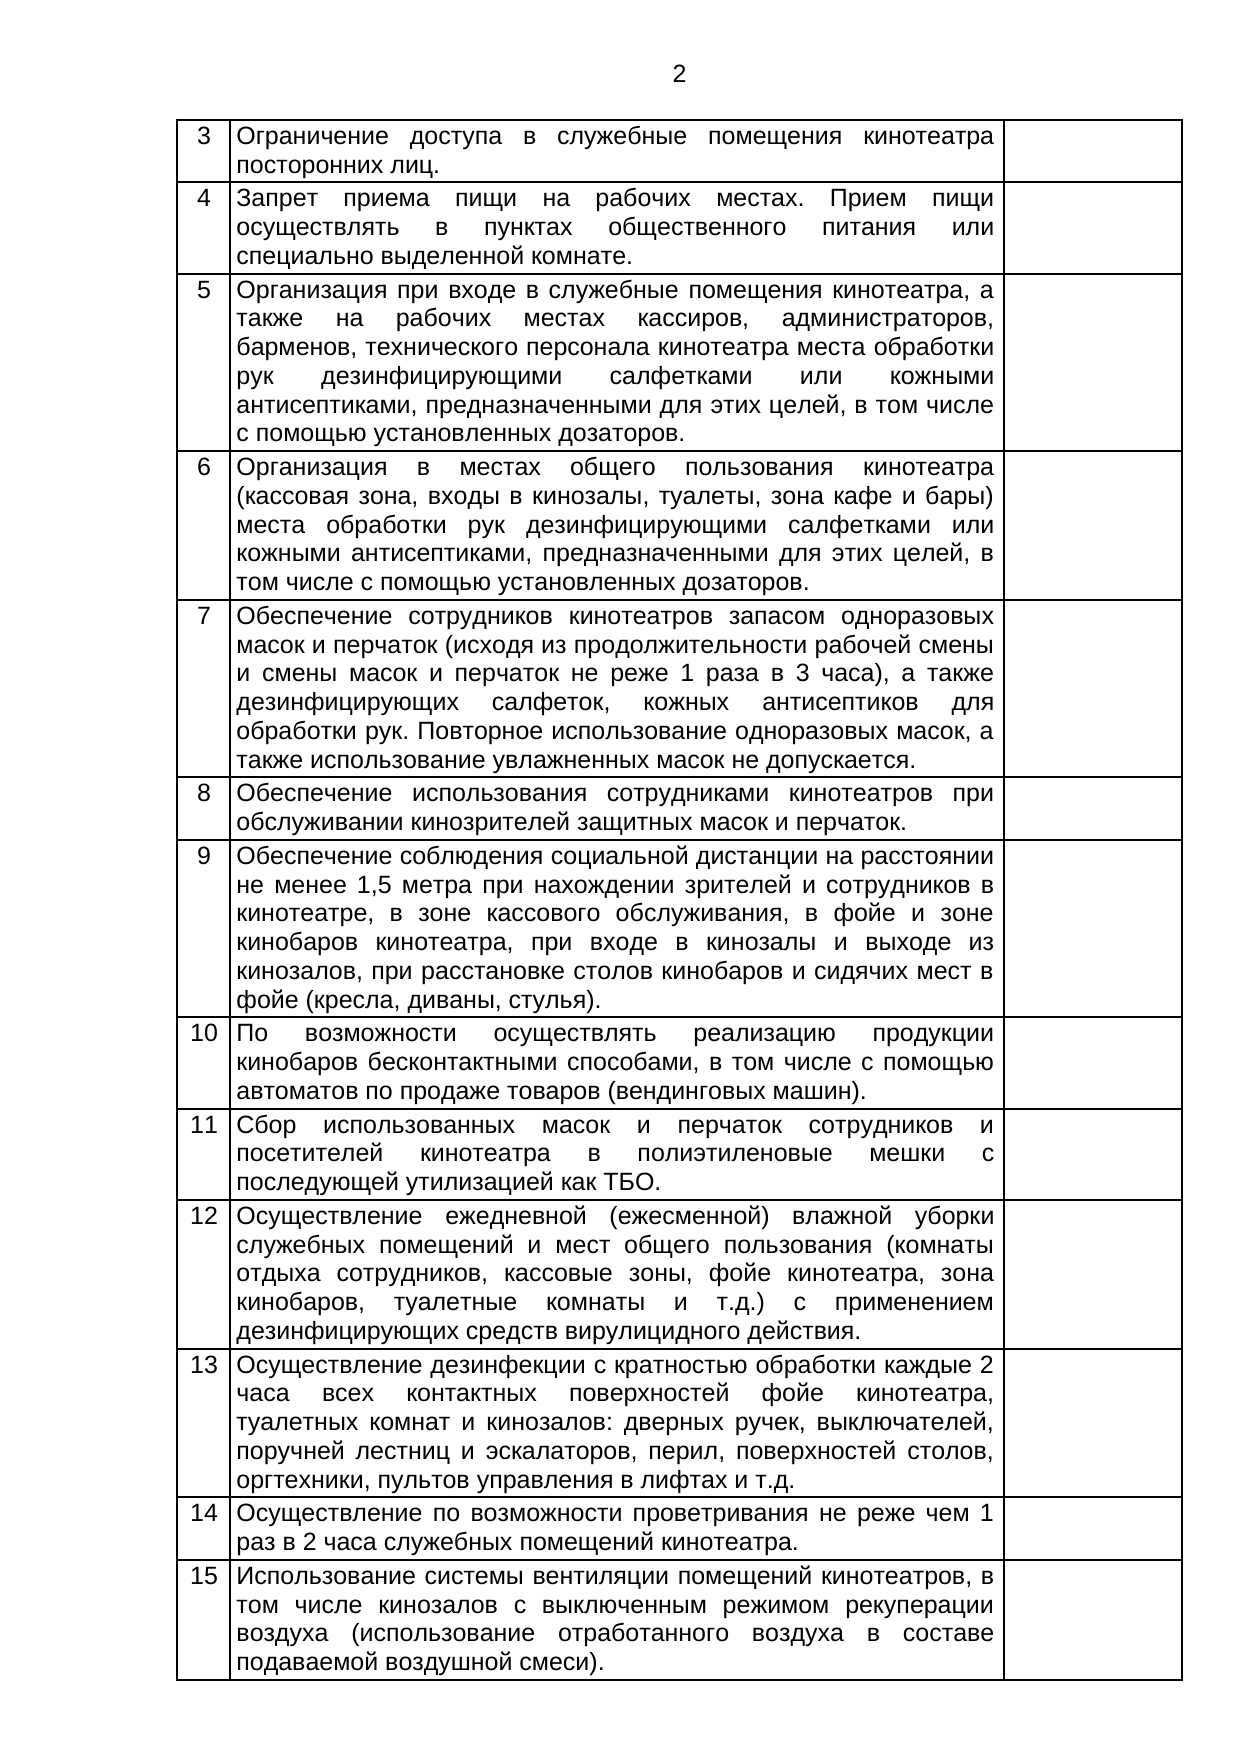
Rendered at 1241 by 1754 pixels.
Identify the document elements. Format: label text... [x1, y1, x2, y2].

table_cell 4 [178, 183, 229, 272]
table_cell [1005, 1110, 1181, 1199]
table_cell [1005, 275, 1181, 450]
table_cell Осуществление ежедневной (ежесменной) влажной уборки служебных помещений и мест общего пользования (комнаты отдыха сотрудников, кассовые зоны, фойе кинотеатра, зона кинобаров, туалетные комнаты и т.д.) с применением дезинфицирующих средств вирулицидного действия. [231, 1201, 1003, 1347]
table_cell 11 [178, 1110, 229, 1199]
table_cell 10 [178, 1018, 229, 1107]
table_cell [1005, 1201, 1181, 1347]
table_cell [1005, 183, 1181, 272]
table_cell 7 [178, 601, 229, 776]
table_cell [1005, 1018, 1181, 1107]
table_cell Обеспечение сотрудников кинотеатров запасом одноразовых масок и перчаток (исходя из продолжительности рабочей смены и смены масок и перчаток не реже 1 раза в 3 часа), а также дезинфицирующих салфеток, кожных антисептиков для обработки рук. Повторное использование одноразовых масок, а также использование увлажненных масок не допускается. [231, 601, 1003, 776]
table_cell [1005, 452, 1181, 599]
table_cell 15 [178, 1561, 229, 1679]
table_cell 13 [178, 1350, 229, 1496]
table_cell [1005, 1498, 1181, 1559]
table_cell 12 [178, 1201, 229, 1347]
table_cell 5 [178, 275, 229, 450]
table_cell [1005, 1350, 1181, 1496]
table_cell 14 [178, 1498, 229, 1559]
table_cell 6 [178, 452, 229, 599]
table_cell 3 [178, 121, 229, 181]
table_cell Организация при входе в служебные помещения кинотеатра, а также на рабочих местах кассиров, администраторов, барменов, технического персонала кинотеатра места обработки рук дезинфицирующими салфетками или кожными антисептиками, предназначенными для этих целей, в том числе с помощью установленных дозаторов. [231, 275, 1003, 450]
table_cell Сбор использованных масок и перчаток сотрудников и посетителей кинотеатра в полиэтиленовые мешки с последующей утилизацией как ТБО. [231, 1110, 1003, 1199]
table_cell [1005, 601, 1181, 776]
table_cell По возможности осуществлять реализацию продукции кинобаров бесконтактными способами, в том числе с помощью автоматов по продаже товаров (вендинговых машин). [231, 1018, 1003, 1107]
table_cell 8 [178, 778, 229, 839]
table_cell Осуществление дезинфекции с кратностью обработки каждые 2 часа всех контактных поверхностей фойе кинотеатра, туалетных комнат и кинозалов: дверных ручек, выключателей, поручней лестниц и эскалаторов, перил, поверхностей столов, оргтехники, пультов управления в лифтах и т.д. [231, 1350, 1003, 1496]
table_cell [1005, 841, 1181, 1016]
table_cell Обеспечение соблюдения социальной дистанции на расстоянии не менее 1,5 метра при нахождении зрителей и сотрудников в кинотеатре, в зоне кассового обслуживания, в фойе и зоне кинобаров кинотеатра, при входе в кинозалы и выходе из кинозалов, при расстановке столов кинобаров и сидячих мест в фойе (кресла, диваны, стулья). [231, 841, 1003, 1016]
table_cell Запрет приема пищи на рабочих местах. Прием пищи осуществлять в пунктах общественного питания или специально выделенной комнате. [231, 183, 1003, 272]
table_cell [1005, 778, 1181, 839]
table_cell [1005, 121, 1181, 181]
table_cell Обеспечение использования сотрудниками кинотеатров при обслуживании кинозрителей защитных масок и перчаток. [231, 778, 1003, 839]
table_cell Ограничение доступа в служебные помещения кинотеатра посторонних лиц. [231, 121, 1003, 181]
table_cell Осуществление по возможности проветривания не реже чем 1 раз в 2 часа служебных помещений кинотеатра. [231, 1498, 1003, 1559]
table_cell 9 [178, 841, 229, 1016]
table_cell Использование системы вентиляции помещений кинотеатров, в том числе кинозалов с выключенным режимом рекуперации воздуха (использование отработанного воздуха в составе подаваемой воздушной смеси). [231, 1561, 1003, 1679]
table_cell [1005, 1561, 1181, 1679]
table_cell Организация в местах общего пользования кинотеатра (кассовая зона, входы в кинозалы, туалеты, зона кафе и бары) места обработки рук дезинфицирующими салфетками или кожными антисептиками, предназначенными для этих целей, в том числе с помощью установленных дозаторов. [231, 452, 1003, 599]
